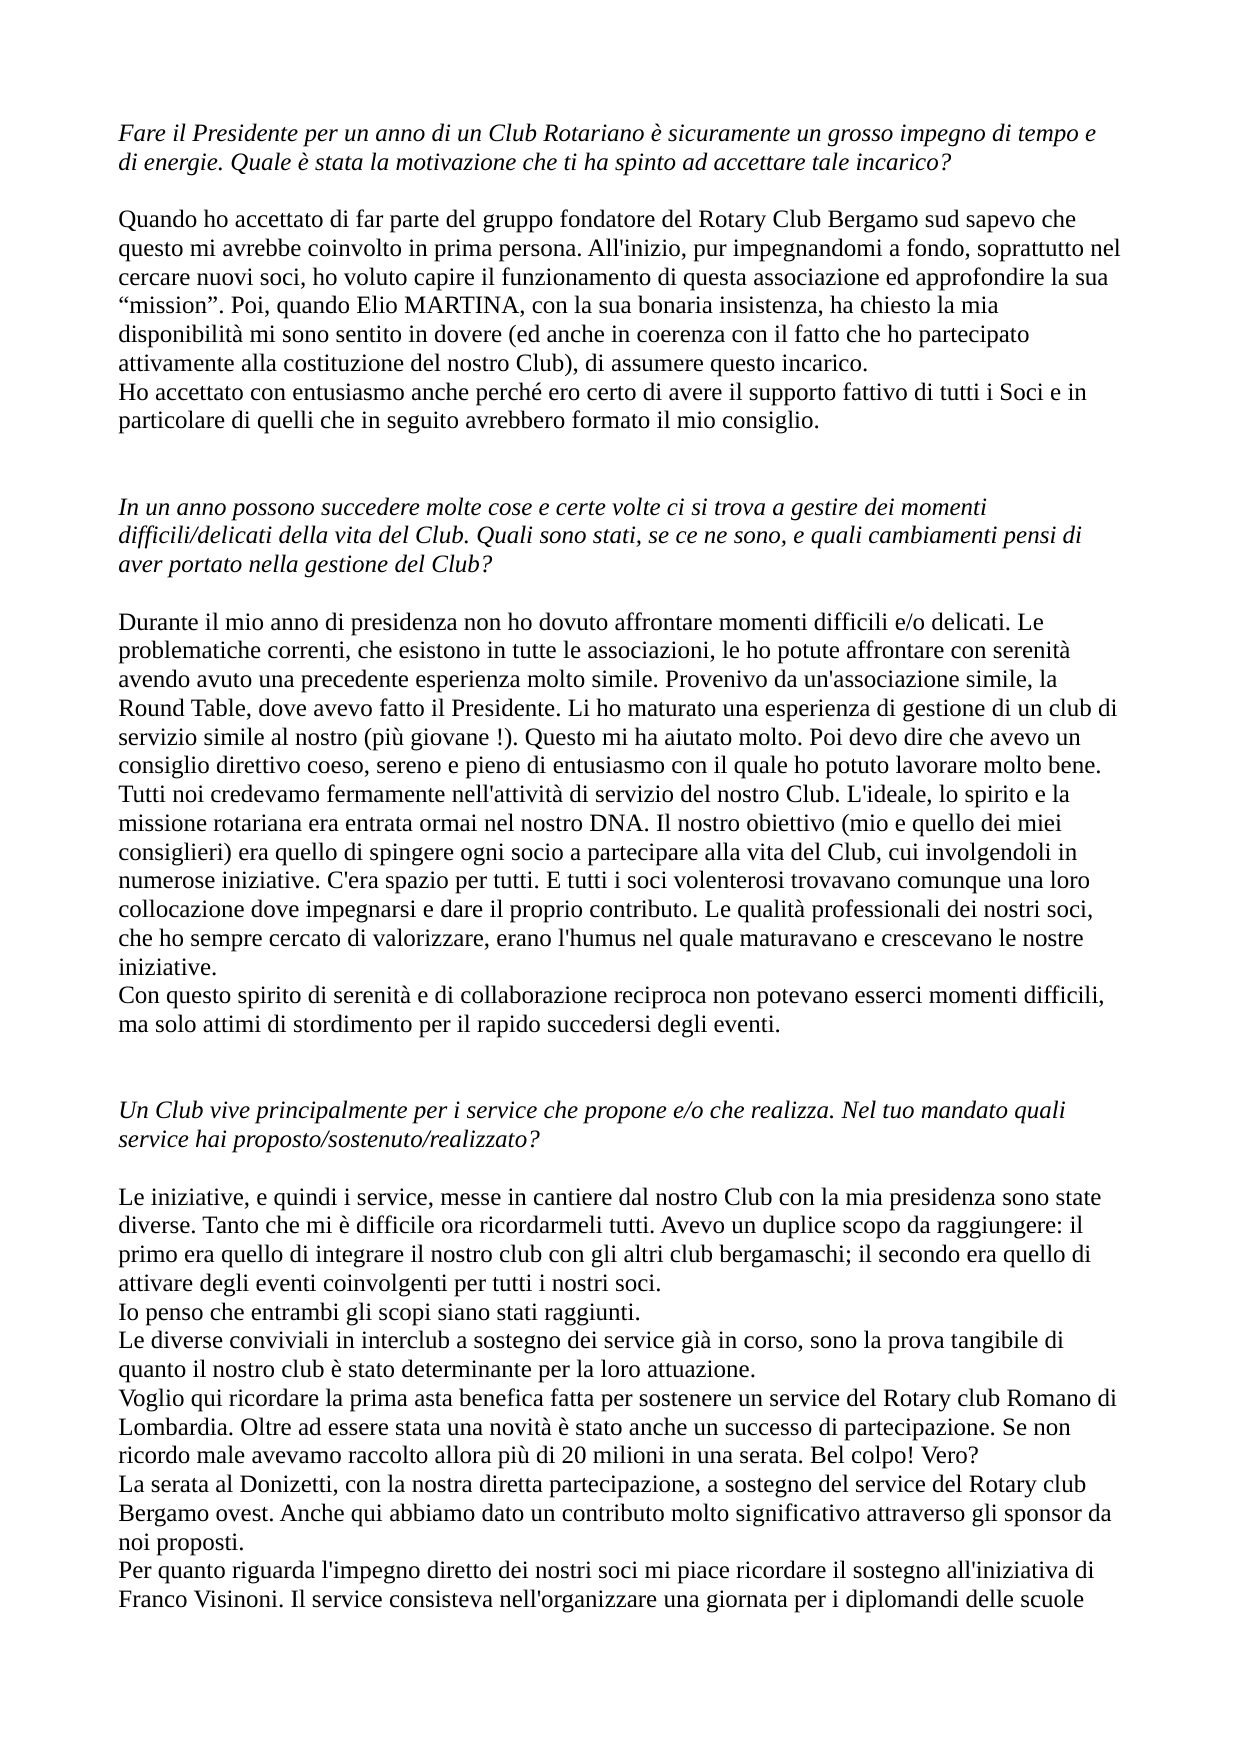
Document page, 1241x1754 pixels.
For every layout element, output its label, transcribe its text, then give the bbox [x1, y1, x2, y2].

text Un Club vive principalmente per i service che propone e/o che realizza. Nel tuo mandato quali service hai proposto/sostenuto/realizzato? [118, 1096, 1122, 1153]
text Le iniziative, e quindi i service, messe in cantiere dal nostro Club con la mia presidenza sono state diverse. Tanto che mi è difficile ora ricordarmeli tutti. Avevo un duplice scopo da raggiungere: il primo era quello di integrare il nostro club con gli altri club bergamaschi; il secondo era quello di attivare degli eventi coinvolgenti per tutti i nostri soci. [118, 1182, 1122, 1297]
text Io penso che entrambi gli scopi siano stati raggiunti. [118, 1297, 1122, 1326]
text Ho accettato con entusiasmo anche perché ero certo di avere il supporto fattivo di tutti i Soci e in particolare di quelli che in seguito avrebbero formato il mio consiglio. [118, 377, 1122, 434]
text Tutti noi credevamo fermamente nell'attività di servizio del nostro Club. L'ideale, lo spirito e la missione rotariana era entrata ormai nel nostro DNA. Il nostro obiettivo (mio e quello dei miei consiglieri) era quello di spingere ogni socio a partecipare alla vita del Club, cui involgendoli in numerose iniziative. C'era spazio per tutti. E tutti i soci volenterosi trovavano comunque una loro collocazione dove impegnarsi e dare il proprio contributo. Le qualità professionali dei nostri soci, che ho sempre cercato di valorizzare, erano l'humus nel quale maturavano e crescevano le nostre iniziative. [118, 779, 1122, 981]
text In un anno possono succedere molte cose e certe volte ci si trova a gestire dei momenti difficili/delicati della vita del Club. Quali sono stati, se ce ne sono, e quali cambiamenti pensi di aver portato nella gestione del Club? [118, 492, 1122, 578]
text Le diverse conviviali in interclub a sostegno dei service già in corso, sono la prova tangibile di quanto il nostro club è stato determinante per la loro attuazione. [118, 1326, 1122, 1383]
text Con questo spirito di serenità e di collaborazione reciproca non potevano esserci momenti difficili, ma solo attimi di stordimento per il rapido succedersi degli eventi. [118, 981, 1122, 1038]
text Quando ho accettato di far parte del gruppo fondatore del Rotary Club Bergamo sud sapevo che questo mi avrebbe coinvolto in prima persona. All'inizio, pur impegnandomi a fondo, soprattutto nel cercare nuovi soci, ho voluto capire il funzionamento di questa associazione ed approfondire la sua “mission”. Poi, quando Elio MARTINA, con la sua bonaria insistenza, ha chiesto la mia disponibilità mi sono sentito in dovere (ed anche in coerenza con il fatto che ho partecipato attivamente alla costituzione del nostro Club), di assumere questo incarico. [118, 204, 1122, 377]
text La serata al Donizetti, con la nostra diretta partecipazione, a sostegno del service del Rotary club Bergamo ovest. Anche qui abbiamo dato un contributo molto significativo attraverso gli sponsor da noi proposti. [118, 1469, 1122, 1556]
text Fare il Presidente per un anno di un Club Rotariano è sicuramente un grosso impegno di tempo e di energie. Quale è stata la motivazione che ti ha spinto ad accettare tale incarico? [118, 118, 1122, 176]
text Durante il mio anno di presidenza non ho dovuto affrontare momenti difficili e/o delicati. Le problematiche correnti, che esistono in tutte le associazioni, le ho potute affrontare con serenità avendo avuto una precedente esperienza molto simile. Provenivo da un'associazione simile, la Round Table, dove avevo fatto il Presidente. Li ho maturato una esperienza di gestione di un club di servizio simile al nostro (più giovane !). Questo mi ha aiutato molto. Poi devo dire che avevo un consiglio direttivo coeso, sereno e pieno di entusiasmo con il quale ho potuto lavorare molto bene. [118, 607, 1122, 779]
text Voglio qui ricordare la prima asta benefica fatta per sostenere un service del Rotary club Romano di Lombardia. Oltre ad essere stata una novità è stato anche un successo di partecipazione. Se non ricordo male avevamo raccolto allora più di 20 milioni in una serata. Bel colpo! Vero? [118, 1383, 1122, 1469]
text Per quanto riguarda l'impegno diretto dei nostri soci mi piace ricordare il sostegno all'iniziativa di Franco Visinoni. Il service consisteva nell'organizzare una giornata per i diplomandi delle scuole [118, 1556, 1122, 1613]
